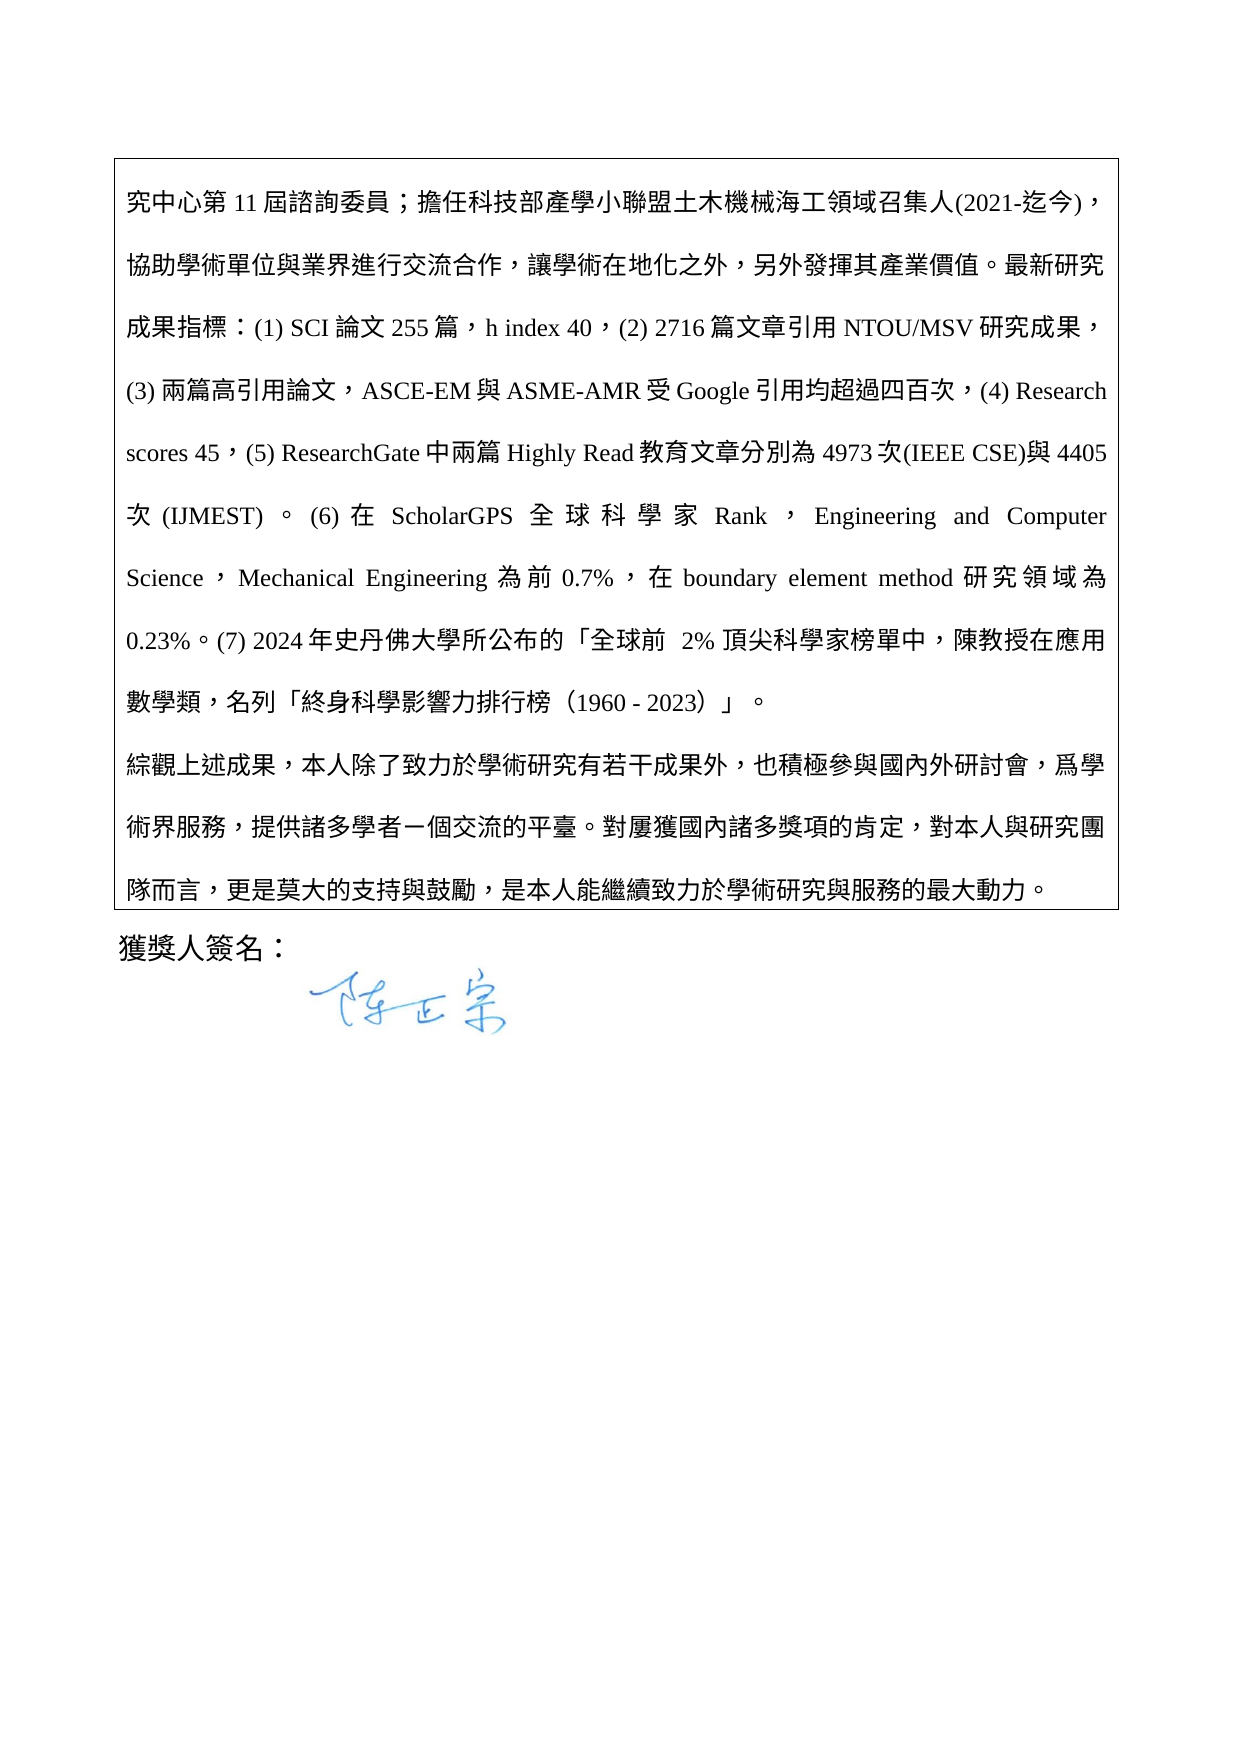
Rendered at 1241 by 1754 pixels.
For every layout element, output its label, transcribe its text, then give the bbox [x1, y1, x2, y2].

text 獲獎人簽名： [118, 910, 1122, 1035]
table_cell 究中心第11屆諮詢委員；擔任科技部產學小聯盟土木機械海工領域召集人(2021-迄今)，協助學術單位與業界進行交流合作，讓學術在地化之外，另外發揮其產業價值。最新研究成果指標：(1) SCI論文255篇，h index 40，(2) 2716篇文章引用NTOU/MSV研究成果，(3) 兩篇高引用論文，ASCE-EM與ASME-AMR受Google引用均超過四百次，(4) Research scores 45，(5) ResearchGate中兩篇Highly Read教育文章分別為4973次(IEEE CSE)與4405次(IJMEST)。(6)在ScholarGPS全球科學家Rank，Engineering and Computer Science，Mechanical Engineering為前0.7%，在boundary element method研究領域為0.23%。(7) 2024年史丹佛大學所公布的「全球前 2% 頂尖科學家榜單中，陳教授在應用數學類，名列「終身科學影響力排行榜（1960 - 2023）」。 綜觀上述成果，本人除了致力於學術研究有若干成果外，也積極參與國內外研討會，爲學術界服務，提供諸多學者ㄧ個交流的平臺。對屢獲國內諸多獎項的肯定，對本人與研究團隊而言，更是莫大的支持與鼓勵，是本人能繼續致力於學術研究與服務的最大動力。 [115, 159, 1118, 909]
